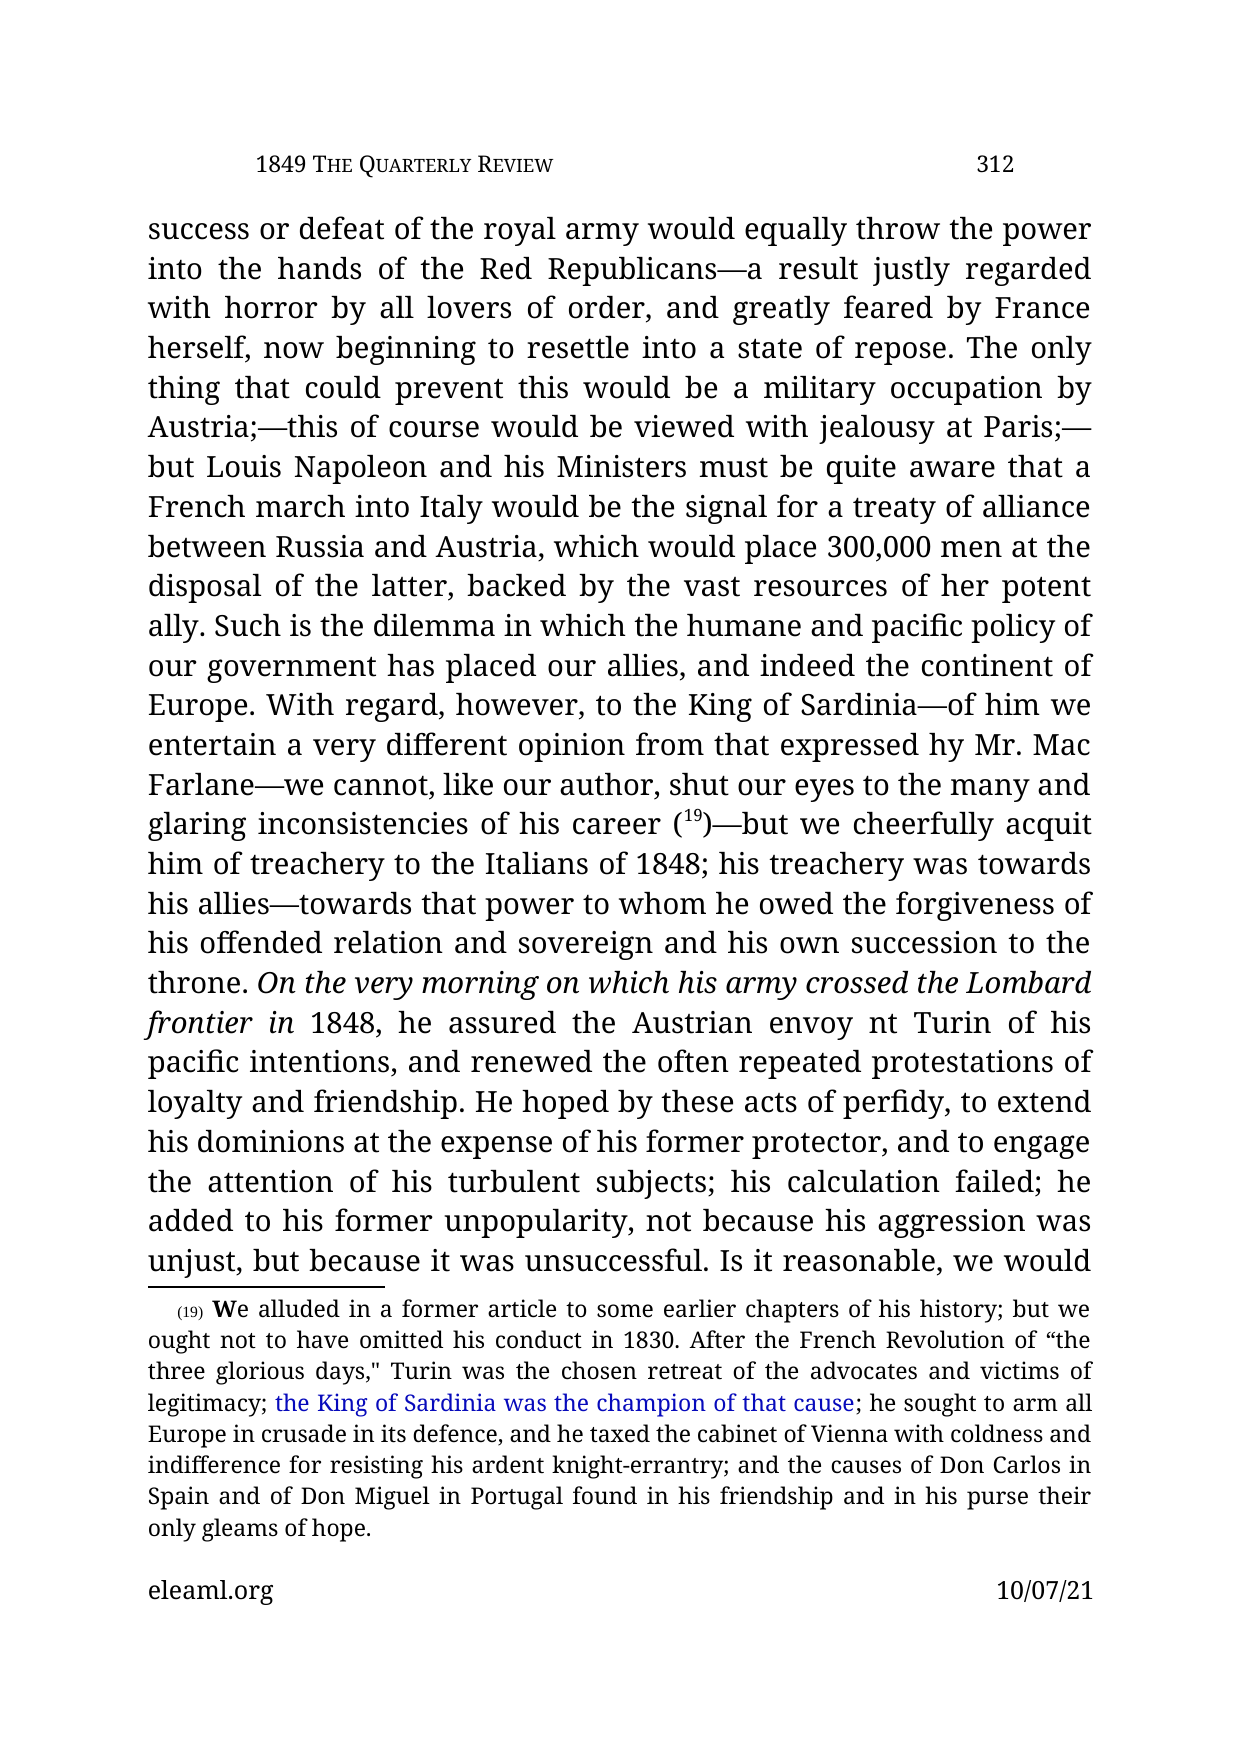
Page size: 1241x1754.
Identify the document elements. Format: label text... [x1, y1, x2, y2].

text We alluded in a former article to some earlier chapters of his history; but we ought not to have omitted his conduct in 1830. After the French Revolution of “the three glorious days," Turin was the chosen retreat of the advocates and victims of legitimacy; the King of Sardinia was the champion of that cause; he sought to arm all Europe in crusade in its defence, and he taxed the cabinet of Vienna with coldness and indifference for resisting his ardent knight-errantry; and the causes of Don Carlos in Spain and of Don Miguel in Portugal found in his friendship and in his purse their only gleams of hope. [148, 1293, 1093, 1543]
text success or defeat of the royal army would equally throw the power into the hands of the Red Republicans—a result justly regarded with horror by all lovers of order, and greatly feared by France herself, now beginning to resettle into a state of repose. The only thing that could prevent this would be a military occupation by Austria;—this of course would be viewed with jealousy at Paris;—but Louis Napoleon and his Ministers must be quite aware that a French march into Italy would be the signal for a treaty of alliance between Russia and Austria, which would place 300,000 men at the disposal of the latter, backed by the vast resources of her potent ally. Such is the dilemma in which the humane and pacific policy of our government has placed our allies, and indeed the continent of Europe. With regard, however, to the King of Sardinia—of him we entertain a very different opinion from that expressed hy Mr. Mac Farlane—we cannot, like our author, shut our eyes to the many and glaring inconsistencies of his career ()—but we cheerfully acquit him of treachery to the Italians of 1848; his treachery was towards his allies—towards that power to whom he owed the forgiveness of his offended relation and sovereign and his own succession to the throne. On the very morning on which his army crossed the Lombard frontier in 1848, he assured the Austrian envoy nt Turin of his pacific intentions, and renewed the often repeated protestations of loyalty and friendship. He hoped by these acts of perfidy, to extend his dominions at the expense of his former protector, and to engage the attention of his turbulent subjects; his calculation failed; he added to his former unpopularity, not because his aggression was unjust, but because it was unsuccessful. Is it reasonable, we would [148, 208, 1093, 1280]
